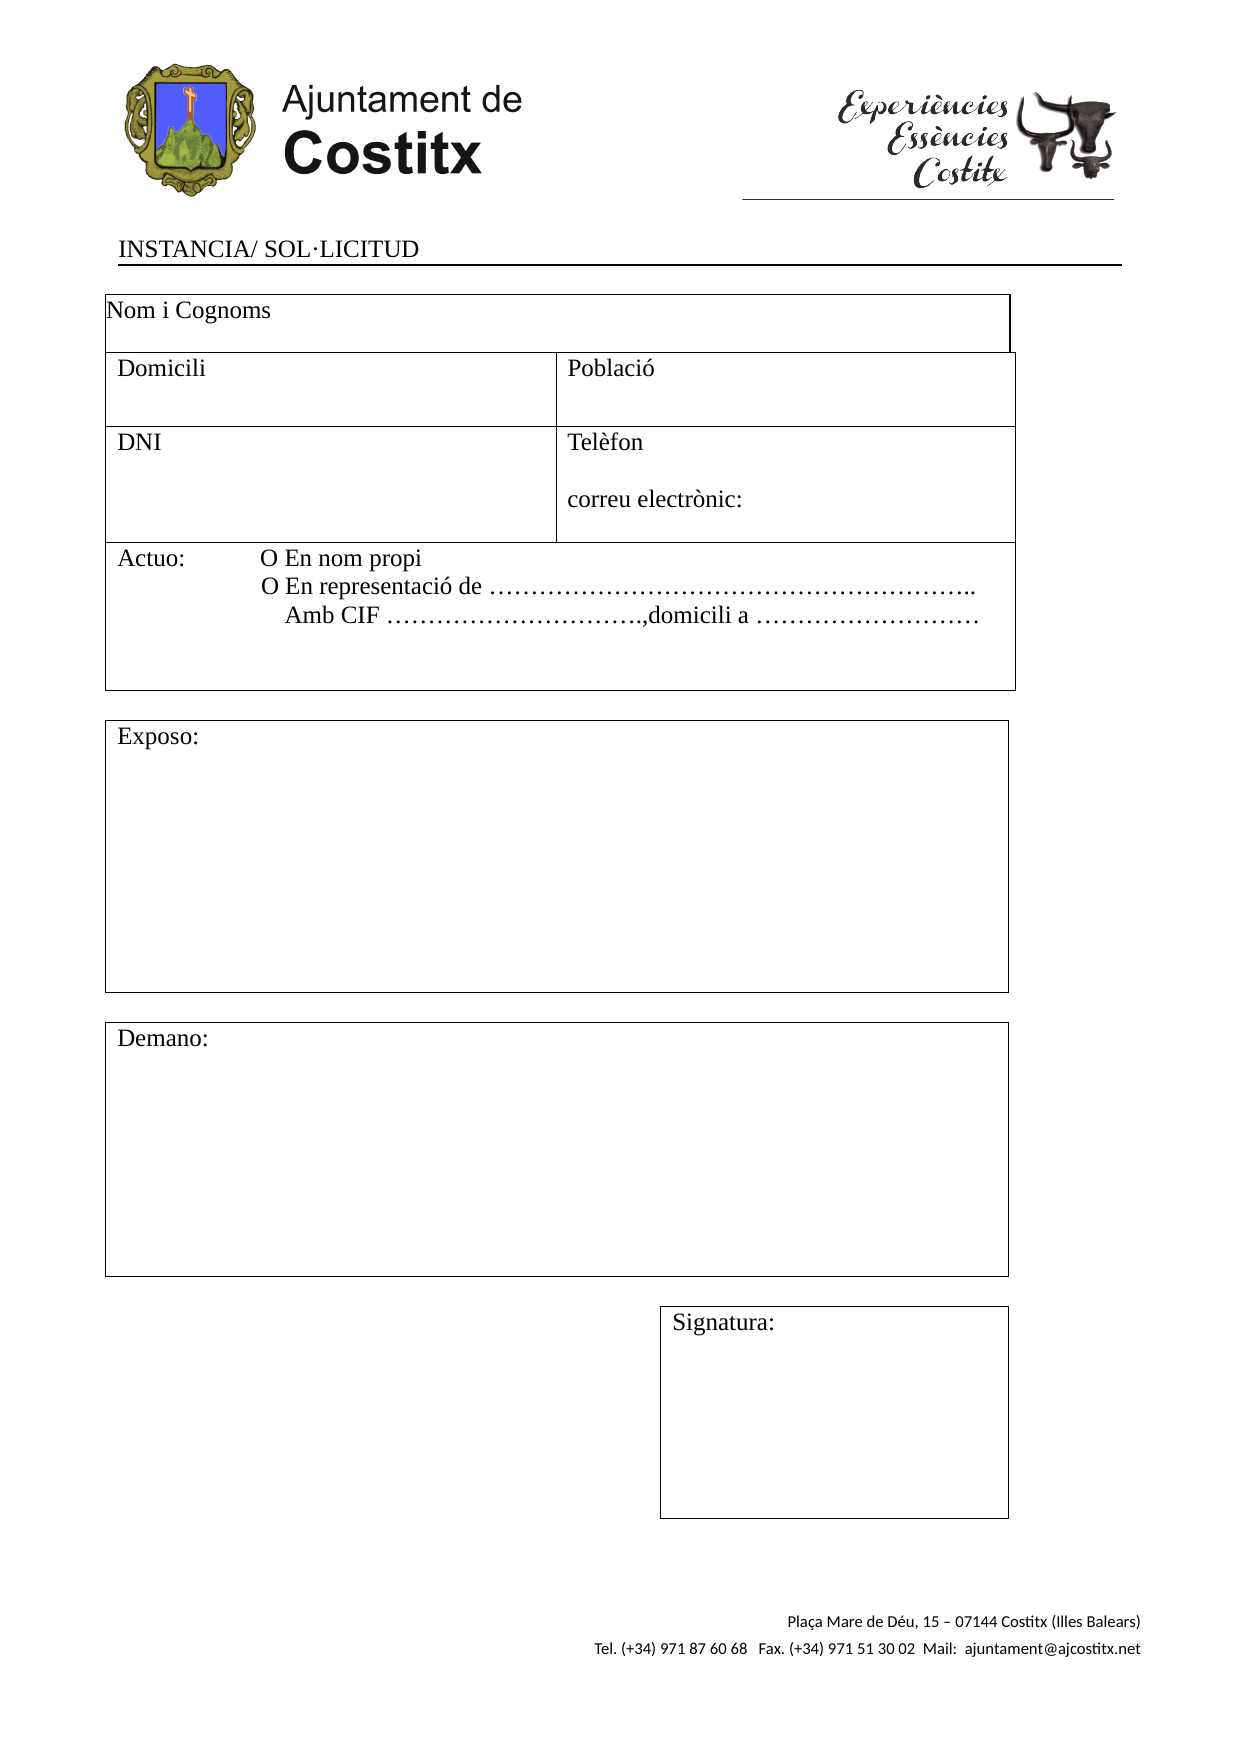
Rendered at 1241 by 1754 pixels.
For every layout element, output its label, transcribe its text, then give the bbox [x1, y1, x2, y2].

table_cell Telèfon correu electrònic: [557, 427, 1015, 542]
table_header Demano: [106, 1023, 1008, 1276]
table_cell Actuo: O En nom propi O En representació de ………………………………………………….. Amb CIF ………………………….,domicili a ……………………… [106, 543, 1015, 690]
table_header [1011, 294, 1016, 352]
table_header Signatura: [661, 1307, 1008, 1517]
table_cell Població [557, 353, 1015, 426]
picture [742, 88, 1118, 200]
picture [118, 59, 530, 200]
table_cell DNI [106, 427, 556, 542]
table_header Nom i Cognoms [106, 295, 1009, 352]
table_header Exposo: [106, 721, 1008, 992]
text Tel. (+34) 971 87 60 68 Fax. (+34) 971 51 30 02 Mail: ajuntament@ajcostitx.net [568, 1632, 1141, 1659]
text INSTANCIA/ SOL·LICITUD [118, 234, 1122, 264]
text Plaça Mare de Déu, 15 – 07144 Costitx (Illes Balears) [568, 1605, 1141, 1632]
table_cell Domicili [106, 353, 556, 426]
